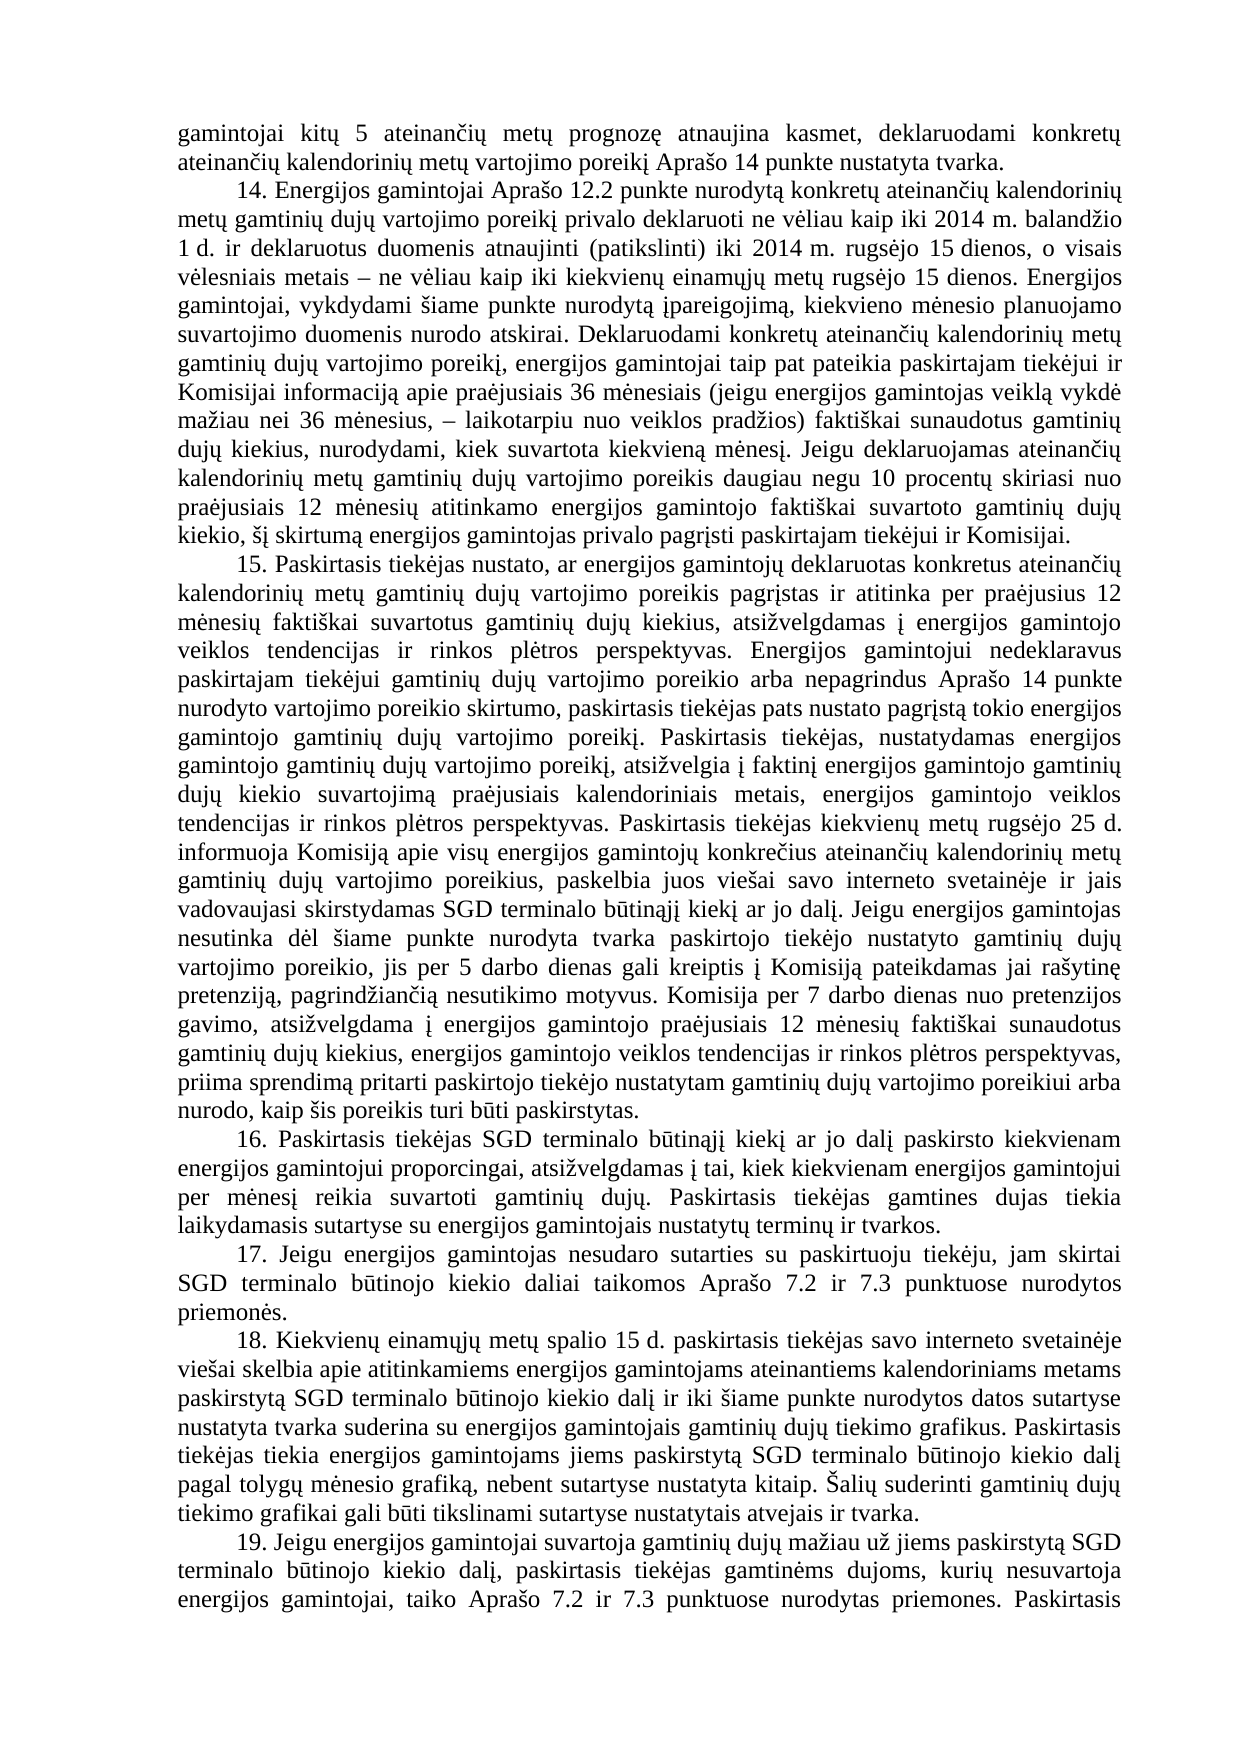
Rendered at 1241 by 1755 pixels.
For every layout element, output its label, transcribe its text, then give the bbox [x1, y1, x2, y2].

text 14. Energijos gamintojai Aprašo 12.2 punkte nurodytą konkretų ateinančių kalendorinių metų gamtinių dujų vartojimo poreikį privalo deklaruoti ne vėliau kaip iki 2014 m. balandžio 1 d. ir deklaruotus duomenis atnaujinti (patikslinti) iki 2014 m. rugsėjo 15 dienos, o visais vėlesniais metais – ne vėliau kaip iki kiekvienų einamųjų metų rugsėjo 15 dienos. Energijos gamintojai, vykdydami šiame punkte nurodytą įpareigojimą, kiekvieno mėnesio planuojamo suvartojimo duomenis nurodo atskirai. Deklaruodami konkretų ateinančių kalendorinių metų gamtinių dujų vartojimo poreikį, energijos gamintojai taip pat pateikia paskirtajam tiekėjui ir Komisijai informaciją apie praėjusiais 36 mėnesiais (jeigu energijos gamintojas veiklą vykdė mažiau nei 36 mėnesius, – laikotarpiu nuo veiklos pradžios) faktiškai sunaudotus gamtinių dujų kiekius, nurodydami, kiek suvartota kiekvieną mėnesį. Jeigu deklaruojamas ateinančių kalendorinių metų gamtinių dujų vartojimo poreikis daugiau negu 10 procentų skiriasi nuo praėjusiais 12 mėnesių atitinkamo energijos gamintojo faktiškai suvartoto gamtinių dujų kiekio, šį skirtumą energijos gamintojas privalo pagrįsti paskirtajam tiekėjui ir Komisijai. [177, 176, 1122, 549]
text 16. Paskirtasis tiekėjas SGD terminalo būtinąjį kiekį ar jo dalį paskirsto kiekvienam energijos gamintojui proporcingai, atsižvelgdamas į tai, kiek kiekvienam energijos gamintojui per mėnesį reikia suvartoti gamtinių dujų. Paskirtasis tiekėjas gamtines dujas tiekia laikydamasis sutartyse su energijos gamintojais nustatytų terminų ir tvarkos. [177, 1124, 1122, 1239]
text 17. Jeigu energijos gamintojas nesudaro sutarties su paskirtuoju tiekėju, jam skirtai SGD terminalo būtinojo kiekio daliai taikomos Aprašo 7.2 ir 7.3 punktuose nurodytos priemonės. [177, 1239, 1122, 1326]
text 19. Jeigu energijos gamintojai suvartoja gamtinių dujų mažiau už jiems paskirstytą SGD terminalo būtinojo kiekio dalį, paskirtasis tiekėjas gamtinėms dujoms, kurių nesuvartoja energijos gamintojai, taiko Aprašo 7.2 ir 7.3 punktuose nurodytas priemones. Paskirtasis [177, 1527, 1122, 1613]
text gamintojai kitų 5 ateinančių metų prognozę atnaujina kasmet, deklaruodami konkretų ateinančių kalendorinių metų vartojimo poreikį Aprašo 14 punkte nustatyta tvarka. [177, 118, 1122, 176]
text 18. Kiekvienų einamųjų metų spalio 15 d. paskirtasis tiekėjas savo interneto svetainėje viešai skelbia apie atitinkamiems energijos gamintojams ateinantiems kalendoriniams metams paskirstytą SGD terminalo būtinojo kiekio dalį ir iki šiame punkte nurodytos datos sutartyse nustatyta tvarka suderina su energijos gamintojais gamtinių dujų tiekimo grafikus. Paskirtasis tiekėjas tiekia energijos gamintojams jiems paskirstytą SGD terminalo būtinojo kiekio dalį pagal tolygų mėnesio grafiką, nebent sutartyse nustatyta kitaip. Šalių suderinti gamtinių dujų tiekimo grafikai gali būti tikslinami sutartyse nustatytais atvejais ir tvarka. [177, 1326, 1122, 1527]
text 15. Paskirtasis tiekėjas nustato, ar energijos gamintojų deklaruotas konkretus ateinančių kalendorinių metų gamtinių dujų vartojimo poreikis pagrįstas ir atitinka per praėjusius 12 mėnesių faktiškai suvartotus gamtinių dujų kiekius, atsižvelgdamas į energijos gamintojo veiklos tendencijas ir rinkos plėtros perspektyvas. Energijos gamintojui nedeklaravus paskirtajam tiekėjui gamtinių dujų vartojimo poreikio arba nepagrindus Aprašo 14 punkte nurodyto vartojimo poreikio skirtumo, paskirtasis tiekėjas pats nustato pagrįstą tokio energijos gamintojo gamtinių dujų vartojimo poreikį. Paskirtasis tiekėjas, nustatydamas energijos gamintojo gamtinių dujų vartojimo poreikį, atsižvelgia į faktinį energijos gamintojo gamtinių dujų kiekio suvartojimą praėjusiais kalendoriniais metais, energijos gamintojo veiklos tendencijas ir rinkos plėtros perspektyvas. Paskirtasis tiekėjas kiekvienų metų rugsėjo 25 d. informuoja Komisiją apie visų energijos gamintojų konkrečius ateinančių kalendorinių metų gamtinių dujų vartojimo poreikius, paskelbia juos viešai savo interneto svetainėje ir jais vadovaujasi skirstydamas SGD terminalo būtinąjį kiekį ar jo dalį. Jeigu energijos gamintojas nesutinka dėl šiame punkte nurodyta tvarka paskirtojo tiekėjo nustatyto gamtinių dujų vartojimo poreikio, jis per 5 darbo dienas gali kreiptis į Komisiją pateikdamas jai rašytinę pretenziją, pagrindžiančią nesutikimo motyvus. Komisija per 7 darbo dienas nuo pretenzijos gavimo, atsižvelgdama į energijos gamintojo praėjusiais 12 mėnesių faktiškai sunaudotus gamtinių dujų kiekius, energijos gamintojo veiklos tendencijas ir rinkos plėtros perspektyvas, priima sprendimą pritarti paskirtojo tiekėjo nustatytam gamtinių dujų vartojimo poreikiui arba nurodo, kaip šis poreikis turi būti paskirstytas. [177, 549, 1122, 1124]
